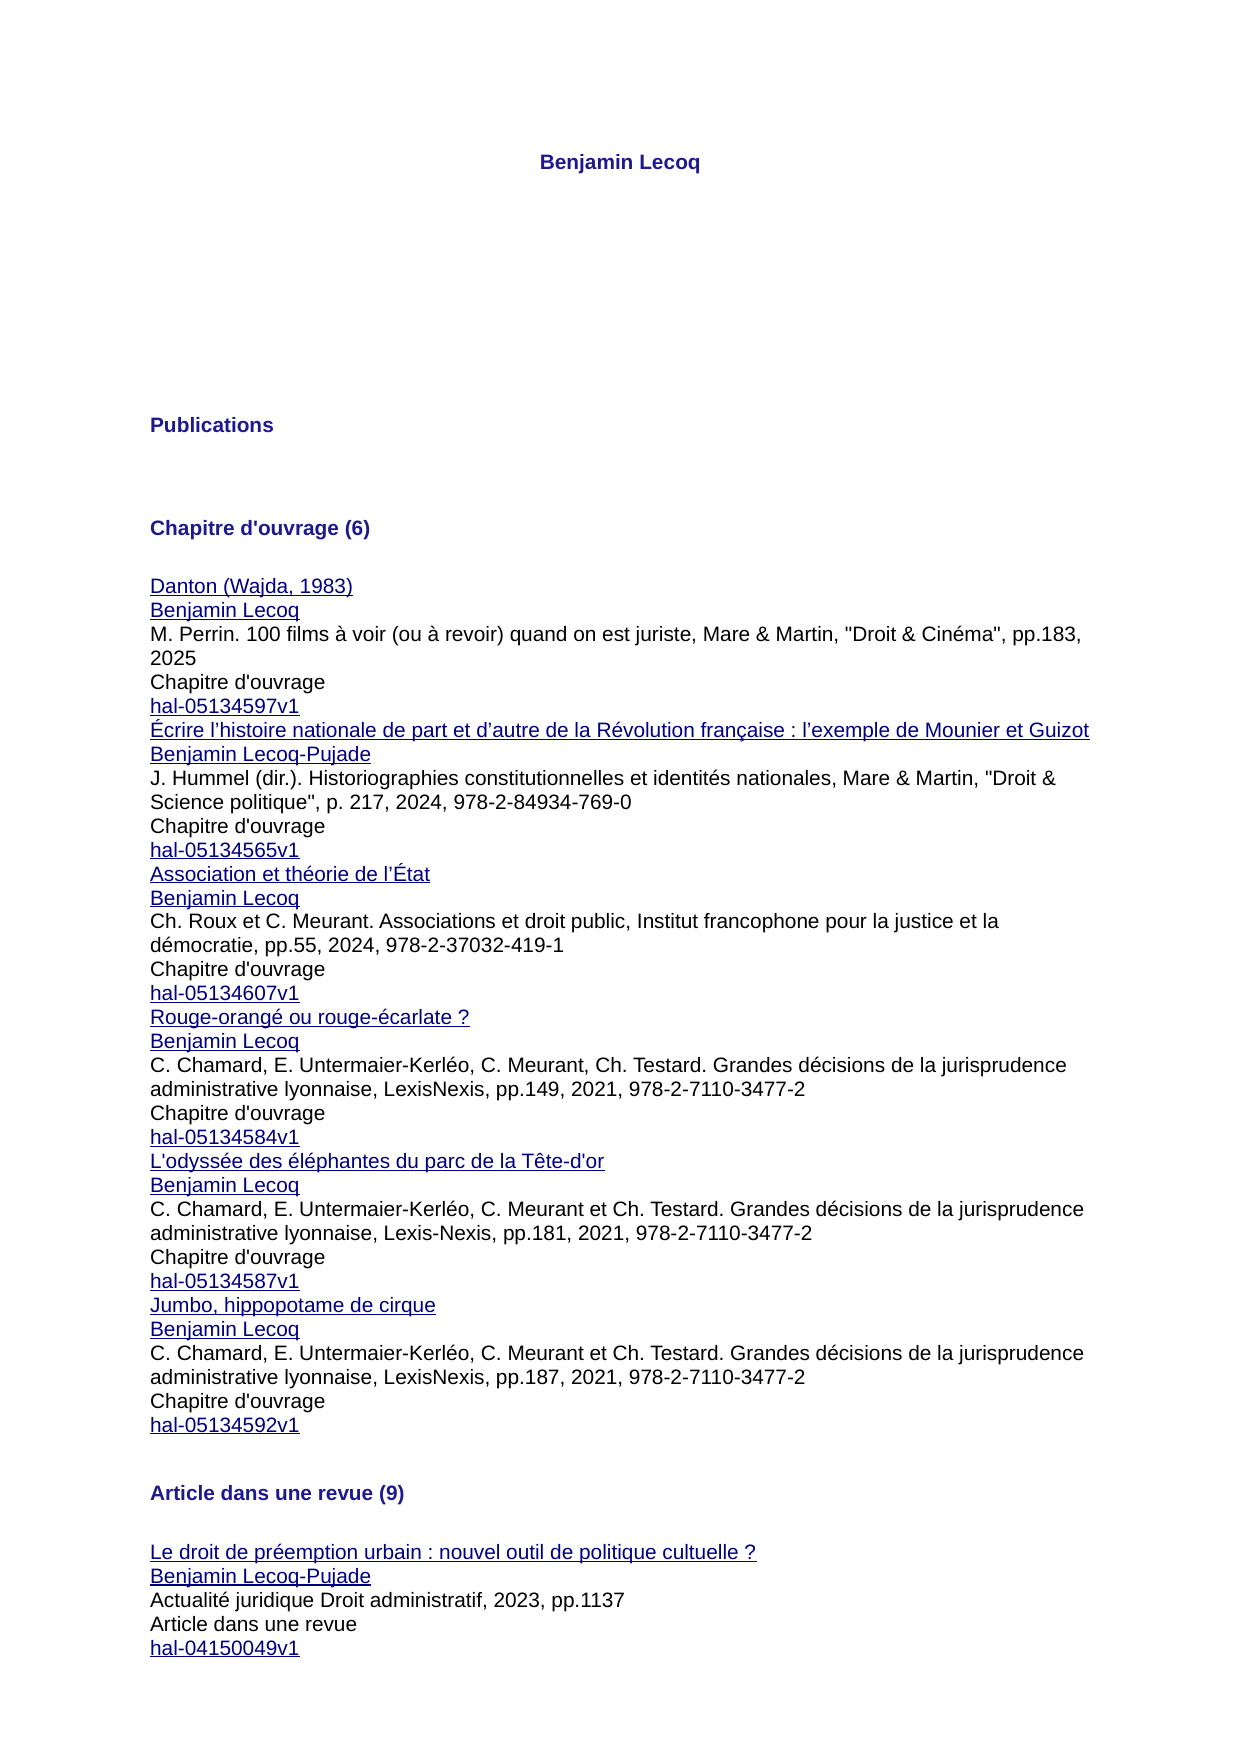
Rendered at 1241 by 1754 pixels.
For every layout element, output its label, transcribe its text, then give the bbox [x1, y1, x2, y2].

subtitle Benjamin Lecoq [150, 150, 1090, 174]
table_cell Benjamin Lecoq-Pujade J. Hummel (dir.). Historiographies constitutionnelles et identités nationales, Mare & Martin, "Droit & Science politique", p. 217, 2024, 978-2-84934-769-0 Chapitre d'ouvrage hal-05134565v1 [150, 740, 1090, 861]
table_cell Association et théorie de l’État Benjamin Lecoq Ch. Roux et C. Meurant. Associations et droit public, Institut francophone pour la justice et la démocratie, pp.55, 2024, 978-2-37032-419-1 Chapitre d'ouvrage hal-05134607v1 [150, 861, 1090, 1005]
table_cell Jumbo, hippopotame de cirque Benjamin Lecoq C. Chamard, E. Untermaier-Kerléo, C. Meurant et Ch. Testard. Grandes décisions de la jurisprudence administrative lyonnaise, LexisNexis, pp.187, 2021, 978-2-7110-3477-2 Chapitre d'ouvrage hal-05134592v1 [150, 1293, 1090, 1436]
table_cell Écrire l’histoire nationale de part et d’autre de la Révolution française : l’exemple de Mounier et Guizot [150, 718, 1090, 739]
subtitle Article dans une revue (9) [150, 1481, 1090, 1505]
subtitle Publications [150, 412, 1090, 436]
table_header Danton (Wajda, 1983) Benjamin Lecoq M. Perrin. 100 films à voir (ou à revoir) quand on est juriste, Mare & Martin, "Droit & Cinéma", pp.183, 2025 Chapitre d'ouvrage hal-05134597v1 [150, 574, 1090, 718]
table_header Le droit de préemption urbain : nouvel outil de politique cultuelle ? Benjamin Lecoq-Pujade Actualité juridique Droit administratif, 2023, pp.1137 Article dans une revue hal-04150049v1 [150, 1540, 1090, 1659]
table_cell L'odyssée des éléphantes du parc de la Tête-d'or Benjamin Lecoq C. Chamard, E. Untermaier-Kerléo, C. Meurant et Ch. Testard. Grandes décisions de la jurisprudence administrative lyonnaise, Lexis-Nexis, pp.181, 2021, 978-2-7110-3477-2 Chapitre d'ouvrage hal-05134587v1 [150, 1149, 1090, 1293]
table_cell Rouge-orangé ou rouge-écarlate ? Benjamin Lecoq C. Chamard, E. Untermaier-Kerléo, C. Meurant, Ch. Testard. Grandes décisions de la jurisprudence administrative lyonnaise, LexisNexis, pp.149, 2021, 978-2-7110-3477-2 Chapitre d'ouvrage hal-05134584v1 [150, 1005, 1090, 1149]
subtitle Chapitre d'ouvrage (6) [150, 516, 1090, 539]
